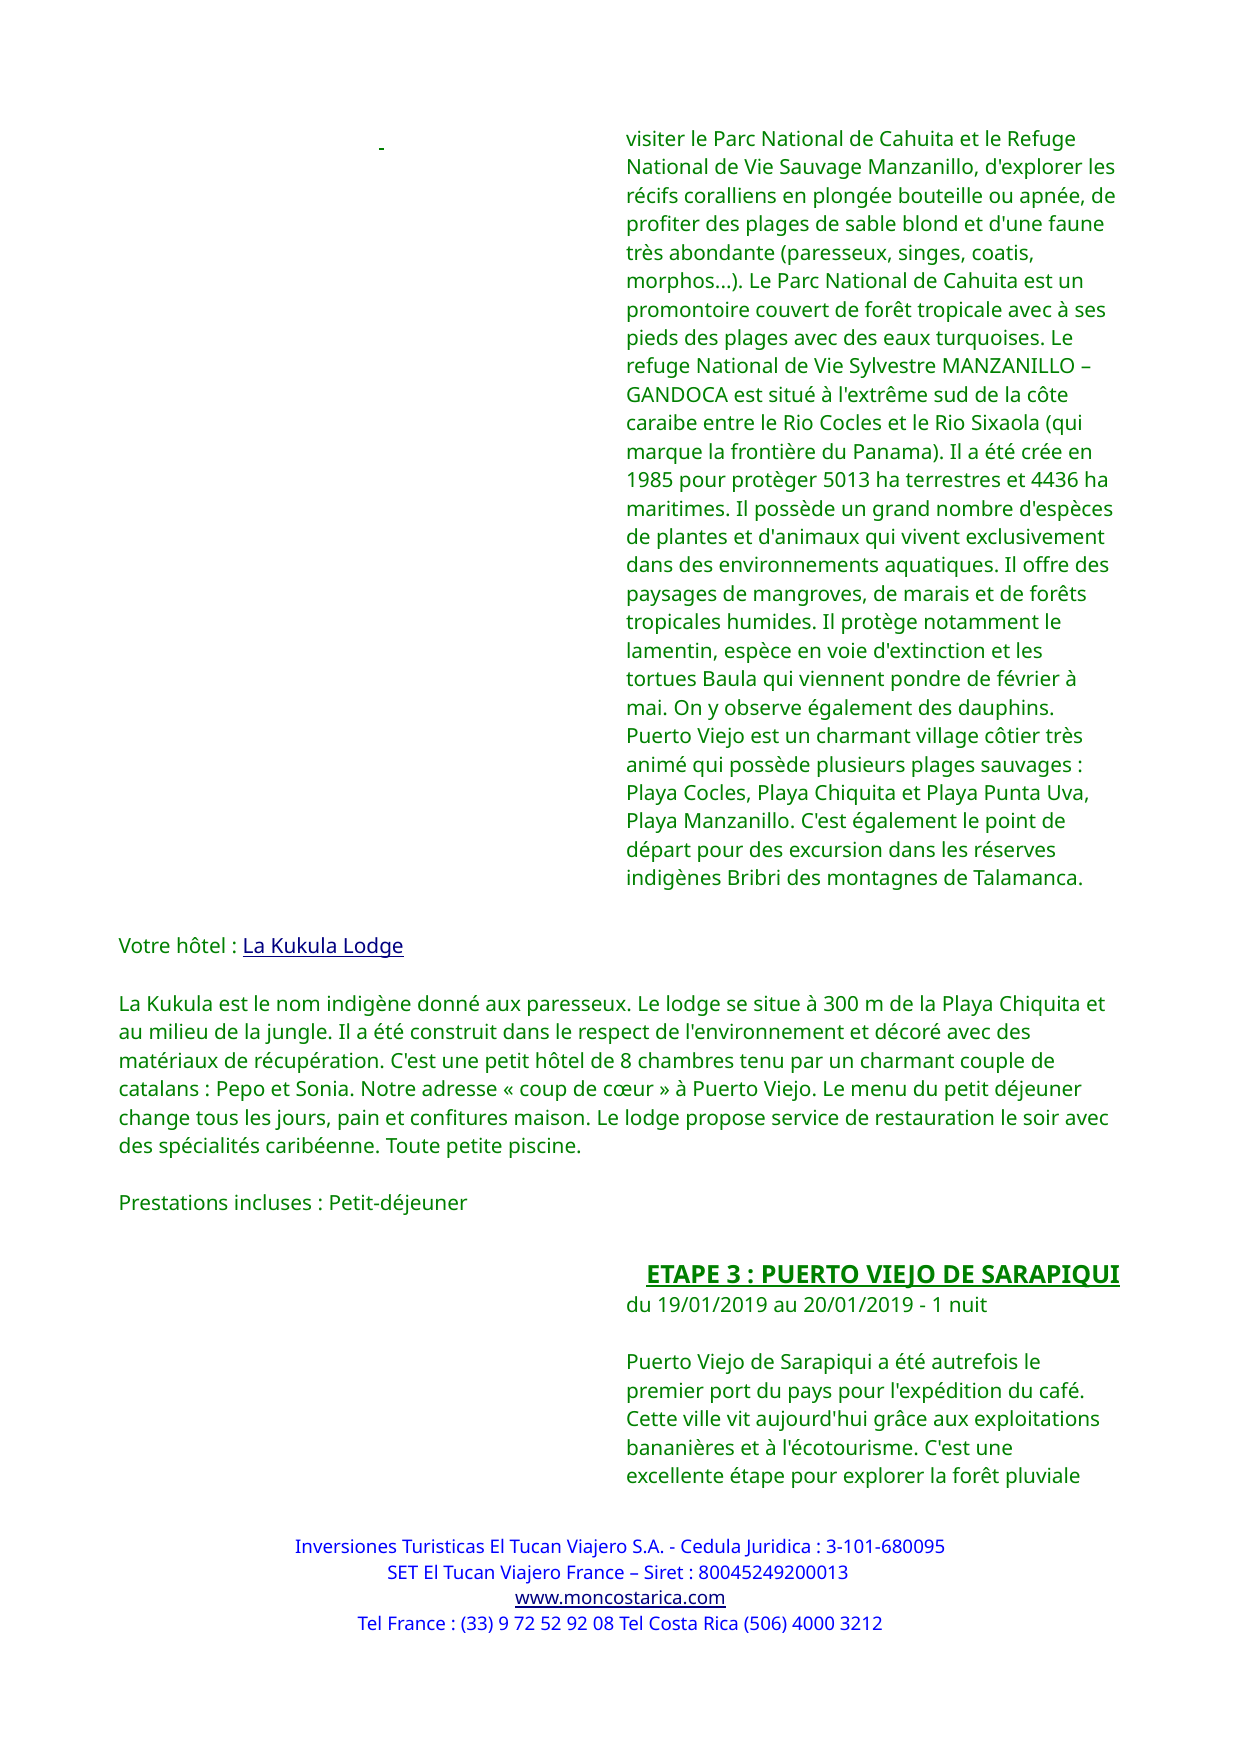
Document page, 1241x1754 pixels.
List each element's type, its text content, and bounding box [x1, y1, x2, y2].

table_header ETAPE 3 : PUERTO VIEJO DE SARAPIQUI du 19/01/2019 au 20/01/2019 - 1 nuit Puerto Viejo de Sarapiqui a été autrefois le premier port du pays pour l'expédition du café. Cette ville vit aujourd'hui grâce aux exploitations bananières et à l'écotourisme. C'est une excellente étape pour explorer la forêt pluviale [620, 1251, 1122, 1495]
table_header ETAPE 2 : PUERTO VIEJO DE TALAMANCA du 16/01/2019 au 19/01/2019 - 3 nuits Une étape au bord de la mer des caraïbes unique en biodiversité et mélange de culture (créole, rasta, surfeur, bohème) qui donne la possibilité de visiter le Parc National de Cahuita et le Refuge National de Vie Sauvage Manzanillo, d'explorer les récifs coralliens en plongée bouteille ou apnée, de profiter des plages de sable blond et d'une faune très abondante (paresseux, singes, coatis, morphos...). Le Parc National de Cahuita est un promontoire couvert de forêt tropicale avec à ses pieds des plages avec des eaux turquoises. Le refuge National de Vie Sylvestre MANZANILLO – GANDOCA est situé à l'extrême sud de la côte caraibe entre le Rio Cocles et le Rio Sixaola (qui marque la frontière du Panama). Il a été crée en 1985 pour protèger 5013 ha terrestres et 4436 ha maritimes. Il possède un grand nombre d'espèces de plantes et d'animaux qui vivent exclusivement dans des environnements aquatiques. Il offre des paysages de mangroves, de marais et de forêts tropicales humides. Il protège notamment le lamentin, espèce en voie d'extinction et les tortues Baula qui viennent pondre de février à mai. On y observe également des dauphins. Puerto Viejo est un charmant village côtier très animé qui possède plusieurs plages sauvages : Playa Cocles, Playa Chiquita et Playa Punta Uva, Playa Manzanillo. C'est également le point de départ pour des excursion dans les réserves indigènes Bribri des montagnes de Talamanca. [620, 118, 1122, 898]
table_header [118, 1251, 620, 1495]
text Votre hôtel : La Kukula Lodge [118, 932, 1122, 960]
text La Kukula est le nom indigène donné aux paresseux. Le lodge se situe à 300 m de la Playa Chiquita et au milieu de la jungle. Il a été construit dans le respect de l'environnement et décoré avec des matériaux de récupération. C'est une petit hôtel de 8 chambres tenu par un charmant couple de catalans : Pepo et Sonia. Notre adresse « coup de cœur » à Puerto Viejo. Le menu du petit déjeuner change tous les jours, pain et confitures maison. Le lodge propose service de restauration le soir avec des spécialités caribéenne. Toute petite piscine. [118, 989, 1122, 1159]
text Prestations incluses : Petit-déjeuner [118, 1188, 1122, 1217]
table_header [118, 118, 620, 898]
